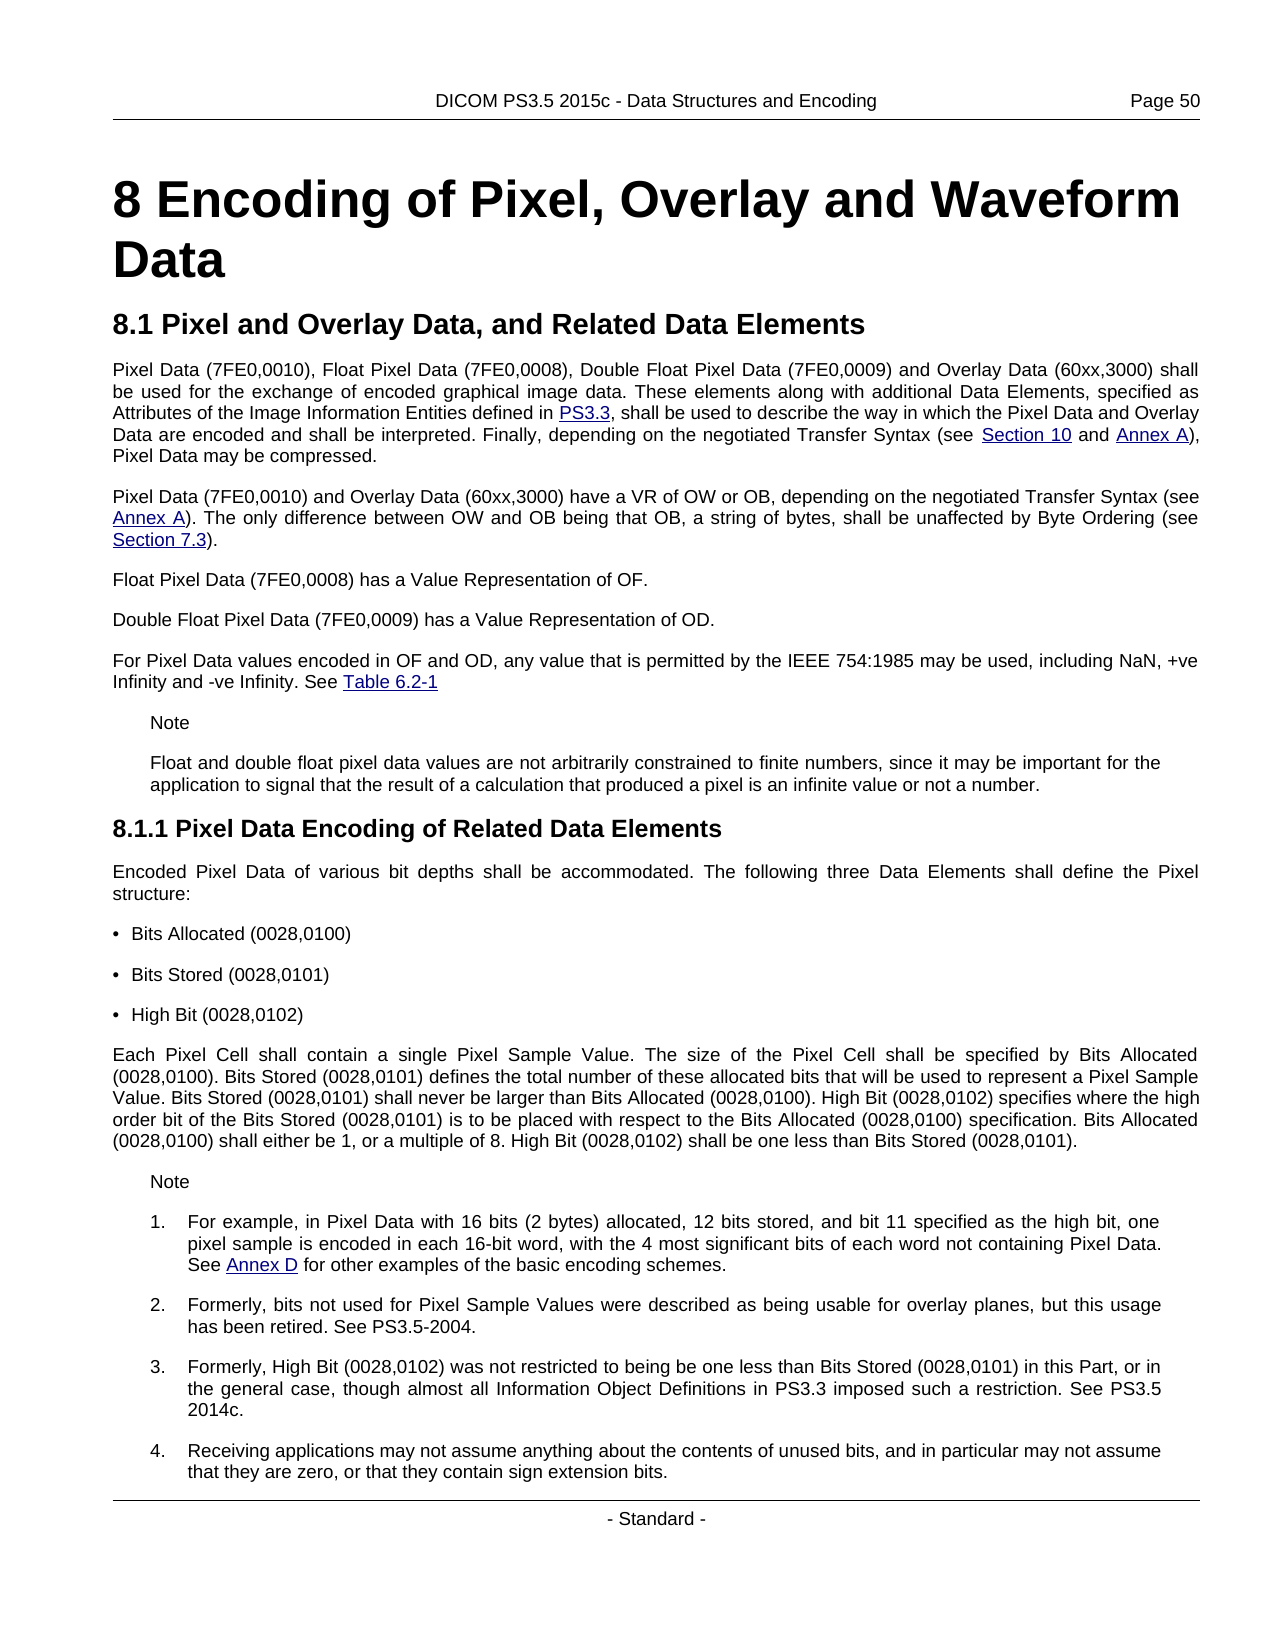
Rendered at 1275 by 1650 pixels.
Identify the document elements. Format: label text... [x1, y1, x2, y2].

list Bits Allocated (0028,0100) [112, 923, 1200, 944]
list Receiving applications may not assume anything about the contents of unused bits, and in particular may not assume that they are zero, or that they contain sign extension bits. [150, 1439, 1162, 1483]
text 8.1.1 Pixel Data Encoding of Related Data Elements [112, 814, 1200, 842]
text Note [150, 1171, 1162, 1192]
text Double Float Pixel Data (7FE0,0009) has a Value Representation of OD. [112, 609, 1200, 631]
text For Pixel Data values encoded in OF and OD, any value that is permitted by the IEEE 754:1985 may be used, including NaN, +ve Infinity and -ve Infinity. See Table 6.2-1 [112, 649, 1200, 693]
list Bits Stored (0028,0101) [112, 963, 1200, 985]
text 8 Encoding of Pixel, Overlay and Waveform Data [112, 169, 1200, 288]
list Formerly, bits not used for Pixel Sample Values were described as being usable for overlay planes, but this usage has been retired. See PS3.5-2004. [150, 1294, 1162, 1337]
text Pixel Data (7FE0,0010), Float Pixel Data (7FE0,0008), Double Float Pixel Data (7FE0,0009) and Overlay Data (60xx,3000) shall be used for the exchange of encoded graphical image data. These elements along with additional Data Elements, specified as Attributes of the Image Information Entities defined in PS3.3, shall be used to describe the way in which the Pixel Data and Overlay Data are encoded and shall be interpreted. Finally, depending on the negotiated Transfer Syntax (see Section 10 and Annex A), Pixel Data may be compressed. [112, 359, 1200, 467]
text Encoded Pixel Data of various bit depths shall be accommodated. The following three Data Elements shall define the Pixel structure: [112, 861, 1200, 904]
list Formerly, High Bit (0028,0102) was not restricted to being be one less than Bits Stored (0028,0101) in this Part, or in the general case, though almost all Information Object Definitions in PS3.3 imposed such a restriction. See PS3.5 2014c. [150, 1356, 1162, 1421]
list For example, in Pixel Data with 16 bits (2 bytes) allocated, 12 bits stored, and bit 11 specified as the high bit, one pixel sample is encoded in each 16-bit word, with the 4 most significant bits of each word not containing Pixel Data. See Annex D for other examples of the basic encoding schemes. [150, 1211, 1162, 1276]
text Note [150, 711, 1162, 733]
list High Bit (0028,0102) [112, 1004, 1200, 1025]
text 8.1 Pixel and Overlay Data, and Related Data Elements [112, 307, 1200, 340]
text Float and double float pixel data values are not arbitrarily constrained to finite numbers, since it may be important for the application to signal that the result of a calculation that produced a pixel is an infinite value or not a number. [150, 752, 1162, 795]
text Float Pixel Data (7FE0,0008) has a Value Representation of OF. [112, 569, 1200, 591]
text Pixel Data (7FE0,0010) and Overlay Data (60xx,3000) have a VR of OW or OB, depending on the negotiated Transfer Syntax (see Annex A). The only difference between OW and OB being that OB, a string of bytes, shall be unaffected by Byte Ordering (see Section 7.3). [112, 486, 1200, 550]
text Each Pixel Cell shall contain a single Pixel Sample Value. The size of the Pixel Cell shall be specified by Bits Allocated (0028,0100). Bits Stored (0028,0101) defines the total number of these allocated bits that will be used to represent a Pixel Sample Value. Bits Stored (0028,0101) shall never be larger than Bits Allocated (0028,0100). High Bit (0028,0102) specifies where the high order bit of the Bits Stored (0028,0101) is to be placed with respect to the Bits Allocated (0028,0100) specification. Bits Allocated (0028,0100) shall either be 1, or a multiple of 8. High Bit (0028,0102) shall be one less than Bits Stored (0028,0101). [112, 1044, 1200, 1152]
